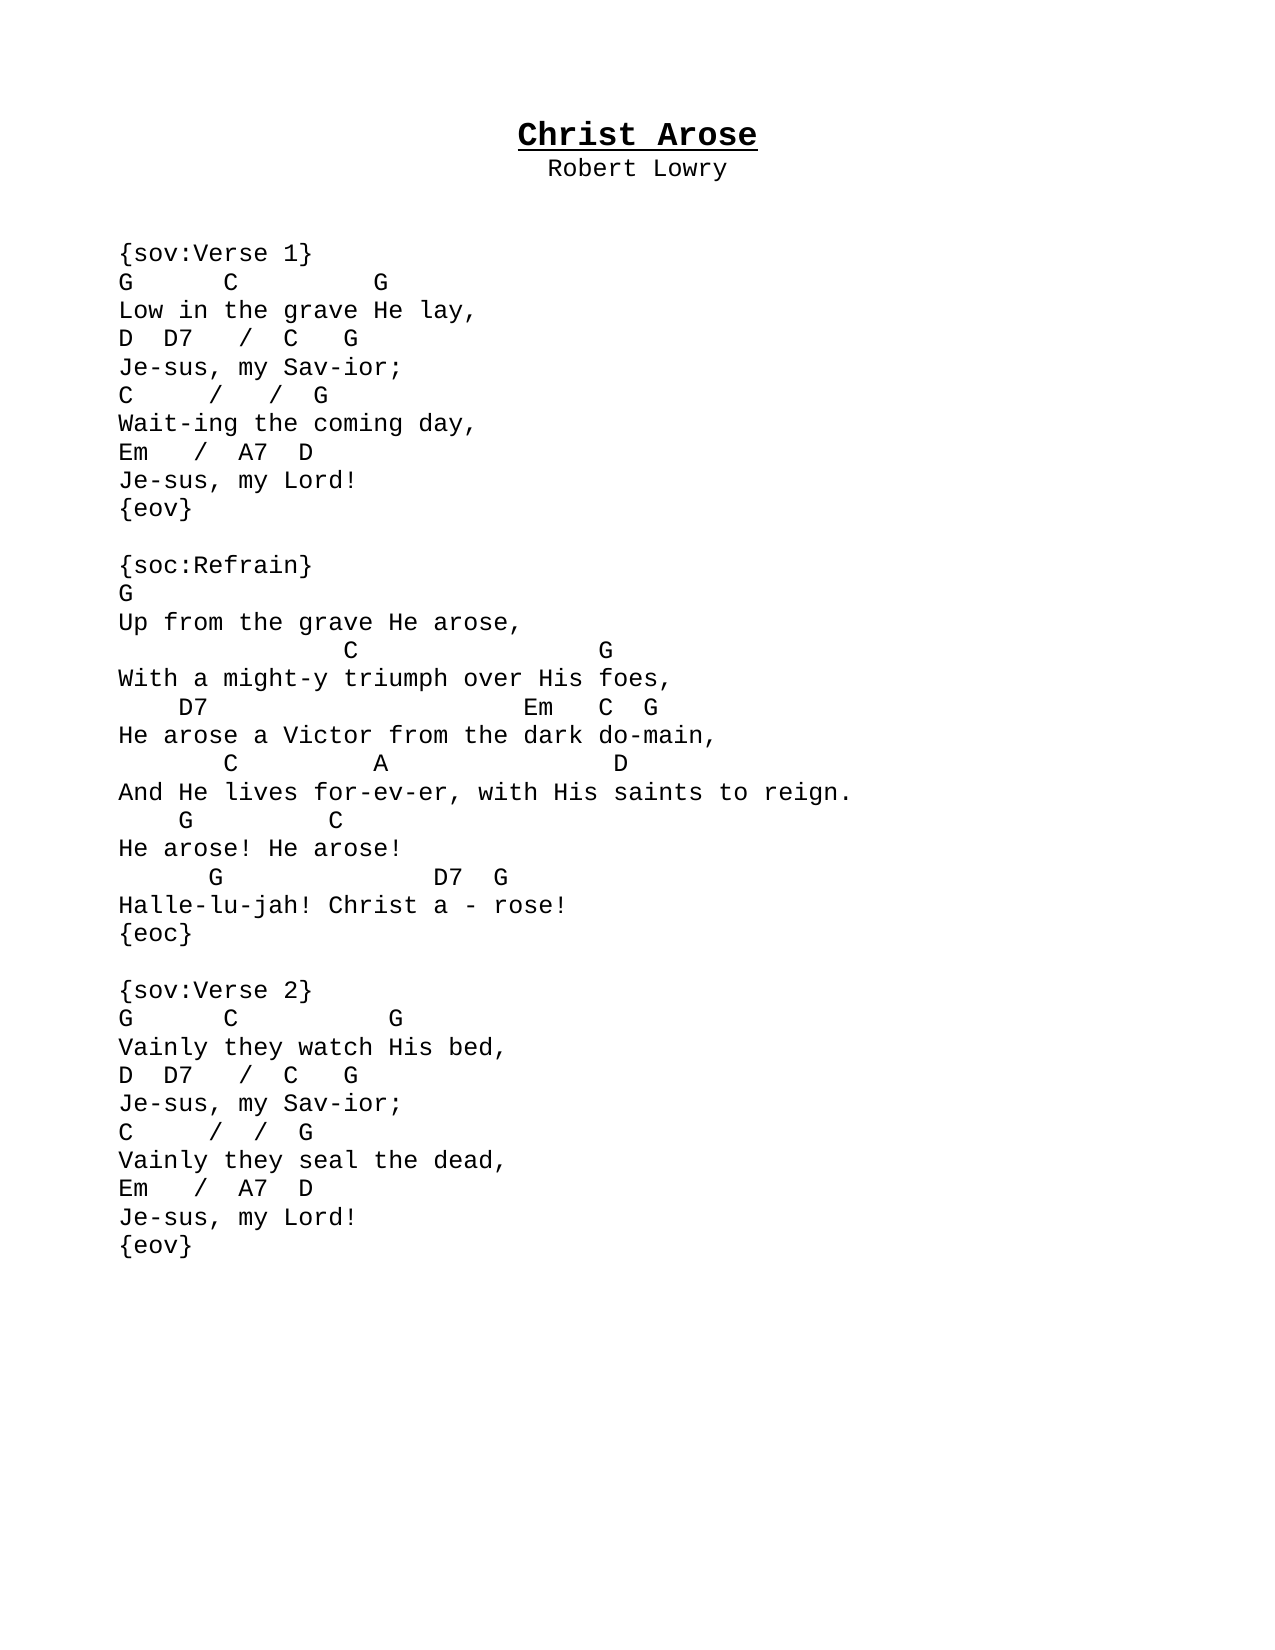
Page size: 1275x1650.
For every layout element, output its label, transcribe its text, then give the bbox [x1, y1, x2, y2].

text {soc:Refrain} [118, 553, 1157, 581]
text Up from the grave He arose, [118, 609, 1157, 638]
text Robert Lowry [118, 156, 1157, 184]
text C A D [118, 751, 1157, 779]
text Je-sus, my Lord! [118, 1204, 1157, 1233]
text D D7 / C G [118, 1063, 1157, 1091]
text Em / A7 D [118, 1176, 1157, 1204]
text C / / G [118, 1119, 1157, 1148]
text D D7 / C G [118, 326, 1157, 354]
text Em / A7 D [118, 439, 1157, 468]
text He arose! He arose! [118, 836, 1157, 864]
text G D7 G [118, 864, 1157, 893]
text D7 Em C G [118, 694, 1157, 723]
text Wait-ing the coming day, [118, 411, 1157, 439]
text Vainly they watch His bed, [118, 1034, 1157, 1063]
text G C [118, 808, 1157, 836]
text G C G [118, 269, 1157, 298]
text {sov:Verse 1} [118, 241, 1157, 269]
text And He lives for-ev-er, with His saints to reign. [118, 779, 1157, 808]
text Vainly they seal the dead, [118, 1148, 1157, 1176]
text With a might-y triumph over His foes, [118, 666, 1157, 694]
text {eov} [118, 496, 1157, 524]
text {eoc} [118, 921, 1157, 949]
text {eov} [118, 1233, 1157, 1261]
text C G [118, 638, 1157, 666]
text Je-sus, my Lord! [118, 468, 1157, 496]
text Je-sus, my Sav-ior; [118, 354, 1157, 383]
text {sov:Verse 2} [118, 978, 1157, 1006]
text Je-sus, my Sav-ior; [118, 1091, 1157, 1119]
text He arose a Victor from the dark do-main, [118, 723, 1157, 751]
text Halle-lu-jah! Christ a - rose! [118, 893, 1157, 921]
text G C G [118, 1006, 1157, 1034]
text C / / G [118, 383, 1157, 411]
text Low in the grave He lay, [118, 298, 1157, 326]
text G [118, 581, 1157, 609]
text Christ Arose [118, 118, 1157, 156]
